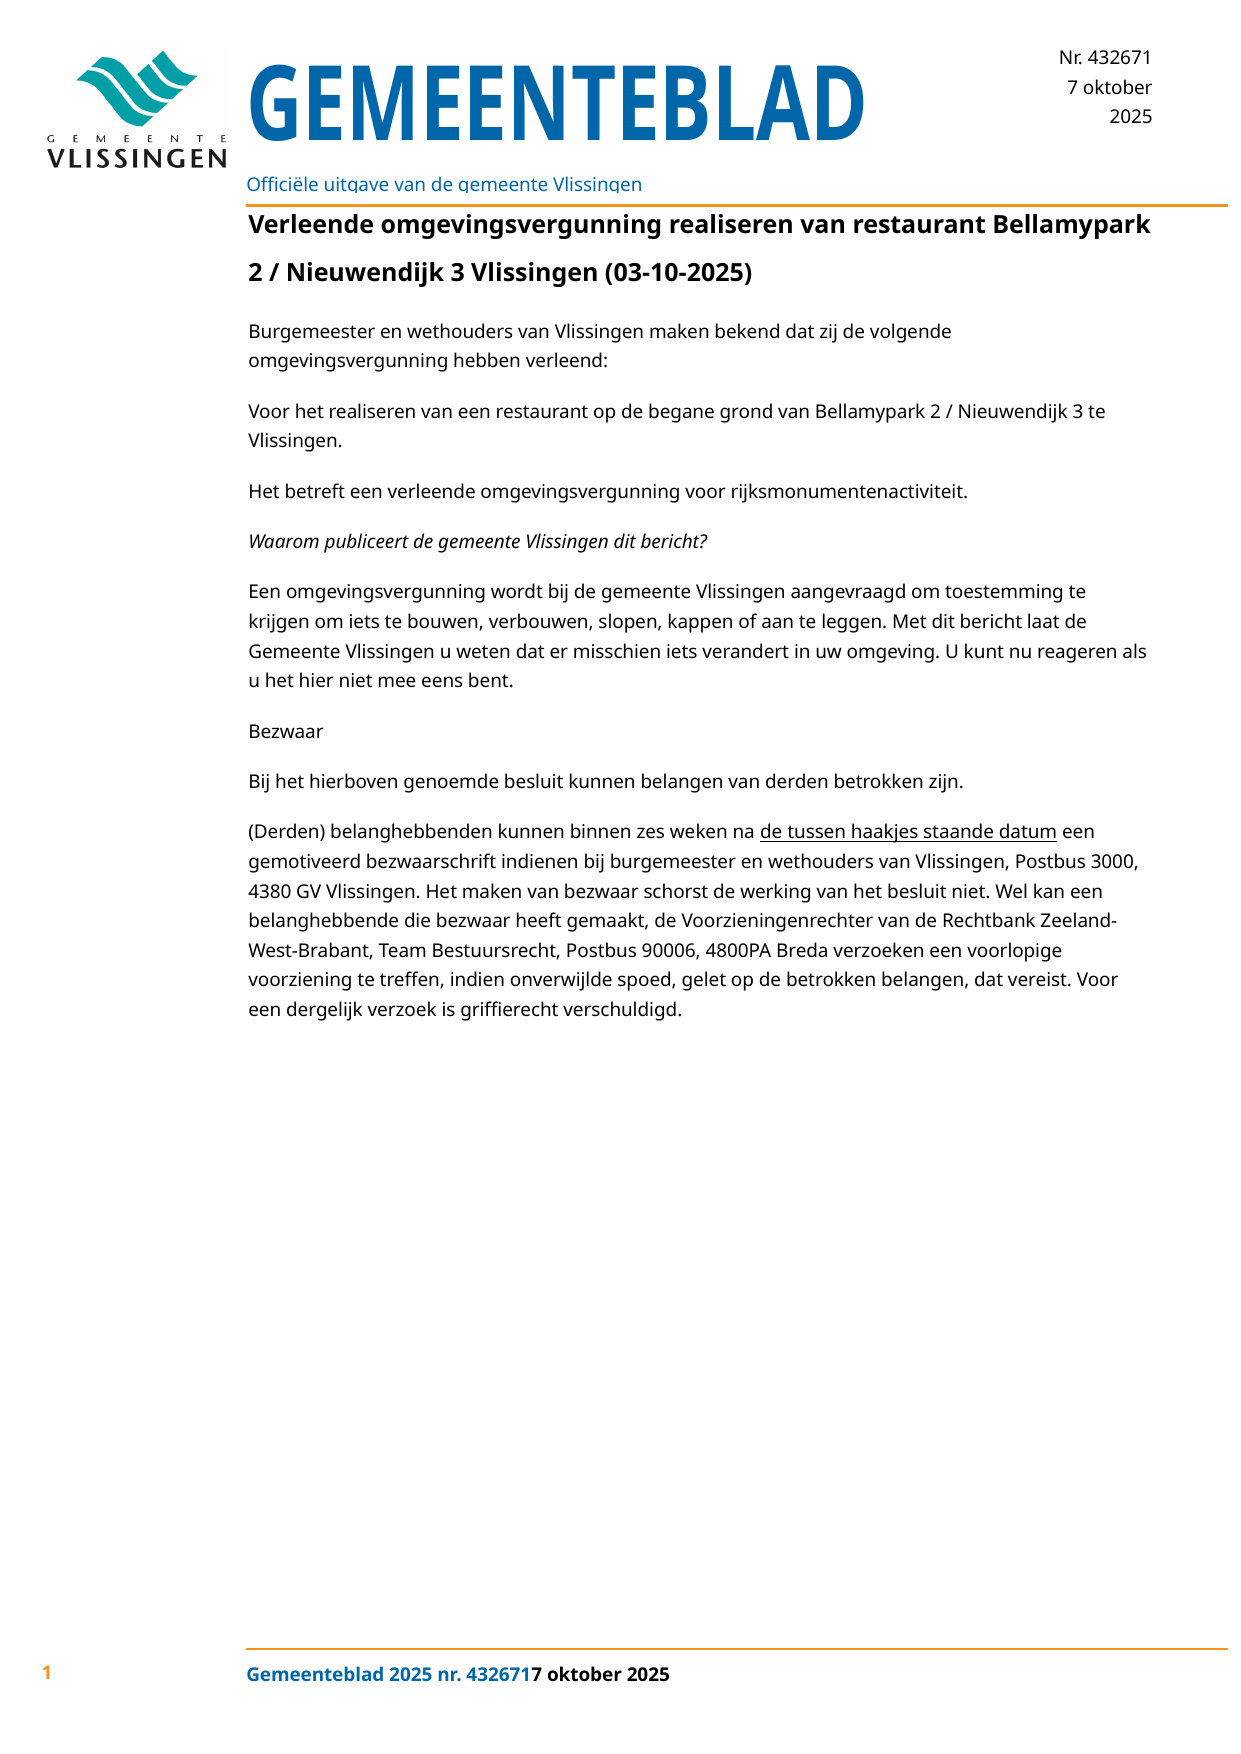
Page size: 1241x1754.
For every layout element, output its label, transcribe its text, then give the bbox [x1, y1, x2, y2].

text Bij het hierboven genoemde besluit kunnen belangen van derden betrokken zijn. [248, 768, 1152, 794]
text Burgemeester en wethouders van Vlissingen maken bekend dat zij de volgende omgevingsvergunning hebben verleend: [248, 318, 1152, 373]
text (Derden) belanghebbenden kunnen binnen zes weken na de tussen haakjes staande datum een gemotiveerd bezwaarschrift indienen bij burgemeester en wethouders van Vlissingen, Postbus 3000, 4380 GV Vlissingen. Het maken van bezwaar schorst de werking van het besluit niet. Wel kan een belanghebbende die bezwaar heeft gemaakt, de Voorzieningenrechter van de Rechtbank Zeeland-West-Brabant, Team Bestuursrecht, Postbus 90006, 4800PA Breda verzoeken een voorlopige voorziening te treffen, indien onverwijlde spoed, gelet op de betrokken belangen, dat vereist. Voor een dergelijk verzoek is griffierecht verschuldigd. [248, 819, 1152, 1022]
text Een omgevingsvergunning wordt bij de gemeente Vlissingen aangevraagd om toestemming te krijgen om iets te bouwen, verbouwen, slopen, kappen of aan te leggen. Met dit bericht laat de Gemeente Vlissingen u weten dat er misschien iets verandert in uw omgeving. U kunt nu reageren als u het hier niet mee eens bent. [248, 579, 1152, 693]
text Voor het realiseren van een restaurant op de begane grond van Bellamypark 2 / Nieuwendijk 3 te Vlissingen. [248, 398, 1152, 453]
text Het betreft een verleende omgevingsvergunning voor rijksmonumentenactiviteit. [248, 478, 1152, 504]
picture [41, 47, 231, 172]
text Verleende omgevingsvergunning realiseren van restaurant Bellamypark 2 / Nieuwendijk 3 Vlissingen (03-10-2025) [248, 207, 1152, 288]
text Waarom publiceert de gemeente Vlissingen dit bericht? [248, 528, 1152, 554]
text Bezwaar [248, 718, 1152, 744]
